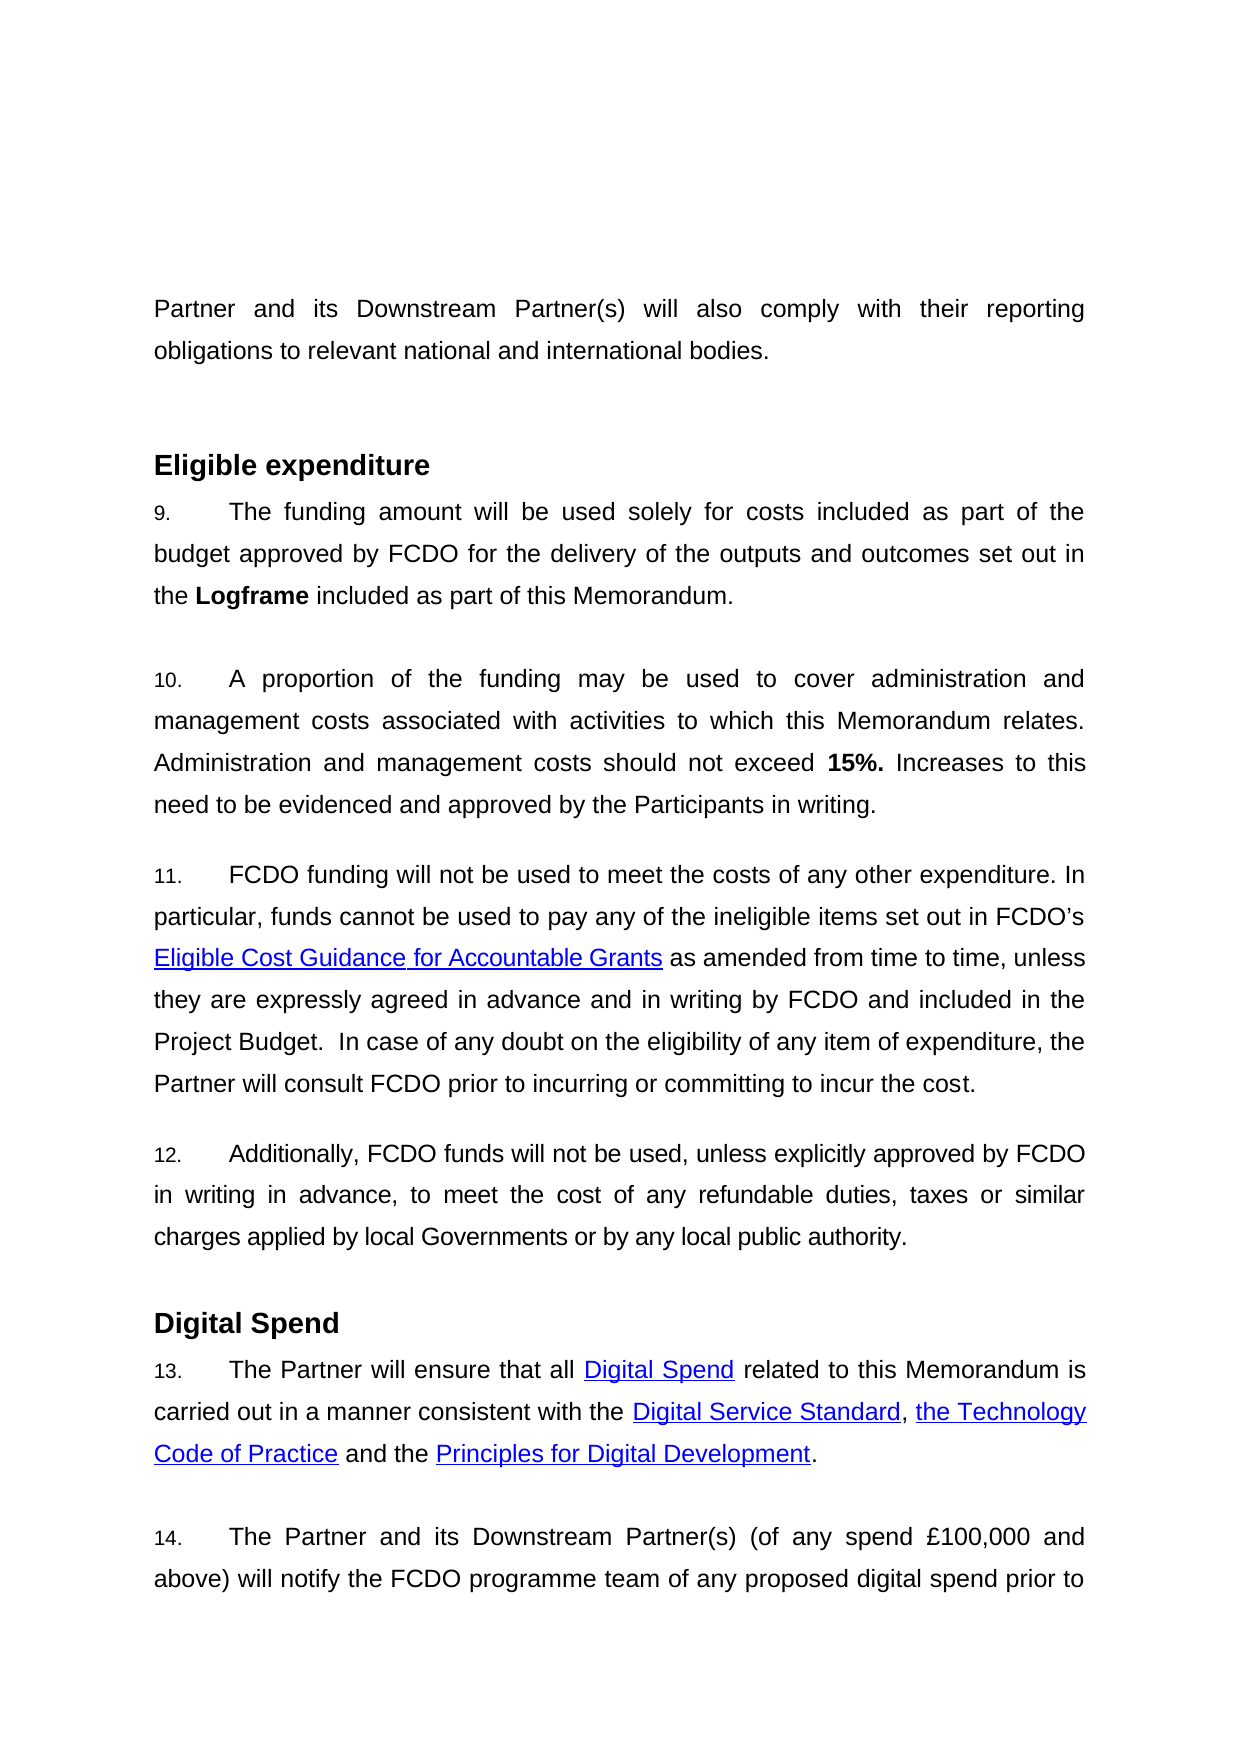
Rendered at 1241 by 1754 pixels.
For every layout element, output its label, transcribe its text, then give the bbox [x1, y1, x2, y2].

text Digital Spend [153, 1307, 1087, 1339]
text Eligible expenditure [153, 449, 1087, 481]
list The funding amount will be used solely for costs included as part of the budget approved by FCDO for the delivery of the outputs and outcomes set out in the Logframe included as part of this Memorandum. [153, 498, 1087, 609]
list Partner and its Downstream Partner(s) will also comply with their reporting obligations to relevant national and international bodies. [153, 295, 1087, 365]
list The Partner and its Downstream Partner(s) (of any spend £100,000 and above) will notify the FCDO programme team of any proposed digital spend prior to [153, 1523, 1087, 1593]
list The Partner will ensure that all Digital Spend related to this Memorandum is carried out in a manner consistent with the Digital Service Standard, the Technology Code of Practice and the Principles for Digital Development. [153, 1356, 1087, 1467]
list Additionally, FCDO funds will not be used, unless explicitly approved by FCDO in writing in advance, to meet the cost of any refundable duties, taxes or similar charges applied by local Governments or by any local public authority. [153, 1139, 1087, 1251]
list A proportion of the funding may be used to cover administration and management costs associated with activities to which this Memorandum relates. Administration and management costs should not exceed 15%. Increases to this need to be evidenced and approved by the Participants in writing. [153, 665, 1087, 819]
list FCDO funding will not be used to meet the costs of any other expenditure. In particular, funds cannot be used to pay any of the ineligible items set out in FCDO’s Eligible Cost Guidance for Accountable Grants as amended from time to time, unless they are expressly agreed in advance and in writing by FCDO and included in the Project Budget. In case of any doubt on the eligibility of any item of expenditure, the Partner will consult FCDO prior to incurring or committing to incur the cost. [153, 860, 1087, 1098]
